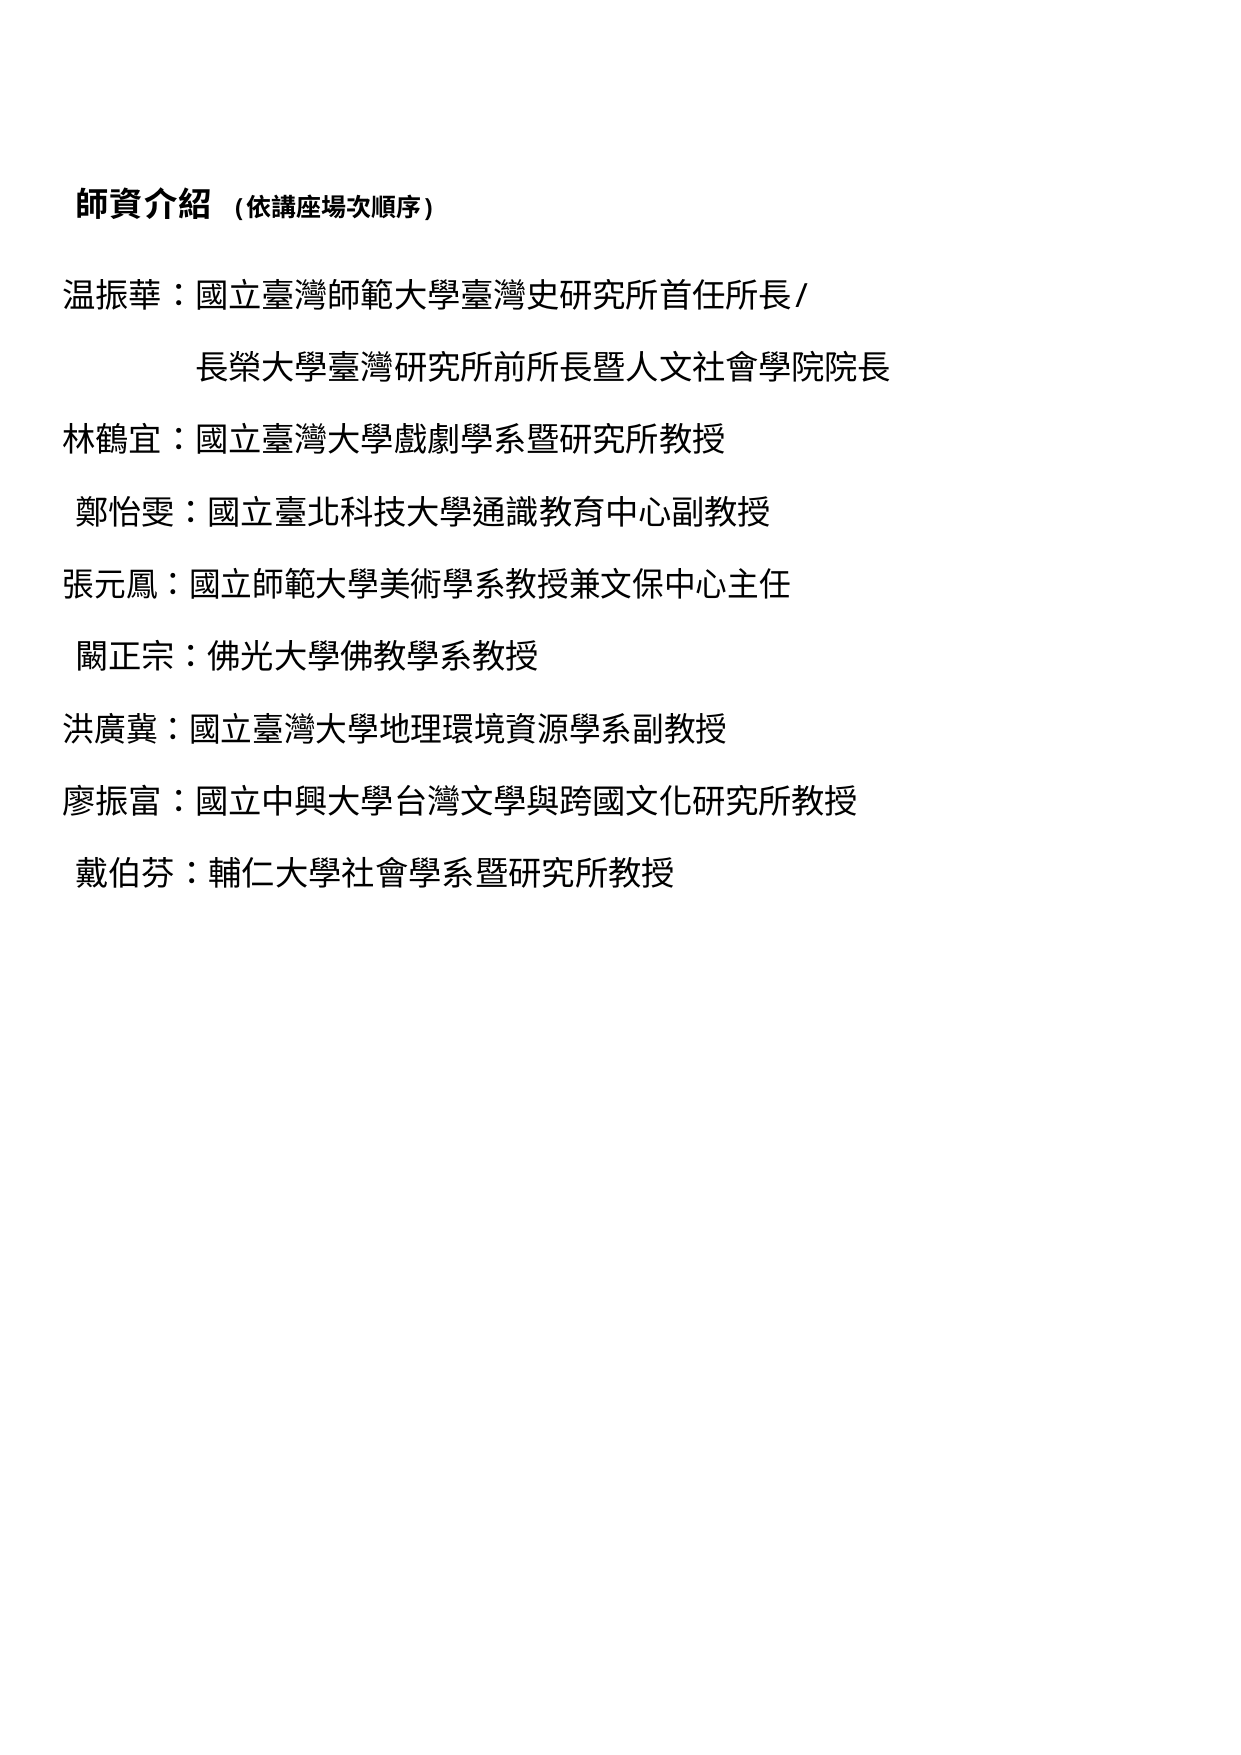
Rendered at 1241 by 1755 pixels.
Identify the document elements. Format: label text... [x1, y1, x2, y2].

text 林鶴宜：國立臺灣大學戲劇學系暨研究所教授 [62, 413, 742, 461]
text 鄭怡雯：國立臺北科技大學通識教育中心副教授 [75, 486, 1163, 534]
text 張元鳳：國立師範大學美術學系教授兼文保中心主任 [62, 558, 1042, 606]
text 温振華：國立臺灣師範大學臺灣史研究所首任所長/ [62, 268, 919, 317]
text 長榮大學臺灣研究所前所長暨人文社會學院院長 [62, 341, 919, 389]
text 闞正宗：佛光大學佛教學系教授 [75, 630, 1163, 678]
text 戴伯芬：輔仁大學社會學系暨研究所教授 [75, 847, 1163, 895]
text 廖振富：國立中興大學台灣文學與跨國文化研究所教授 [62, 775, 1042, 823]
text 師資介紹 (依講座場次順序) [75, 173, 1163, 227]
text 洪廣冀：國立臺灣大學地理環境資源學系副教授 [62, 702, 1042, 751]
